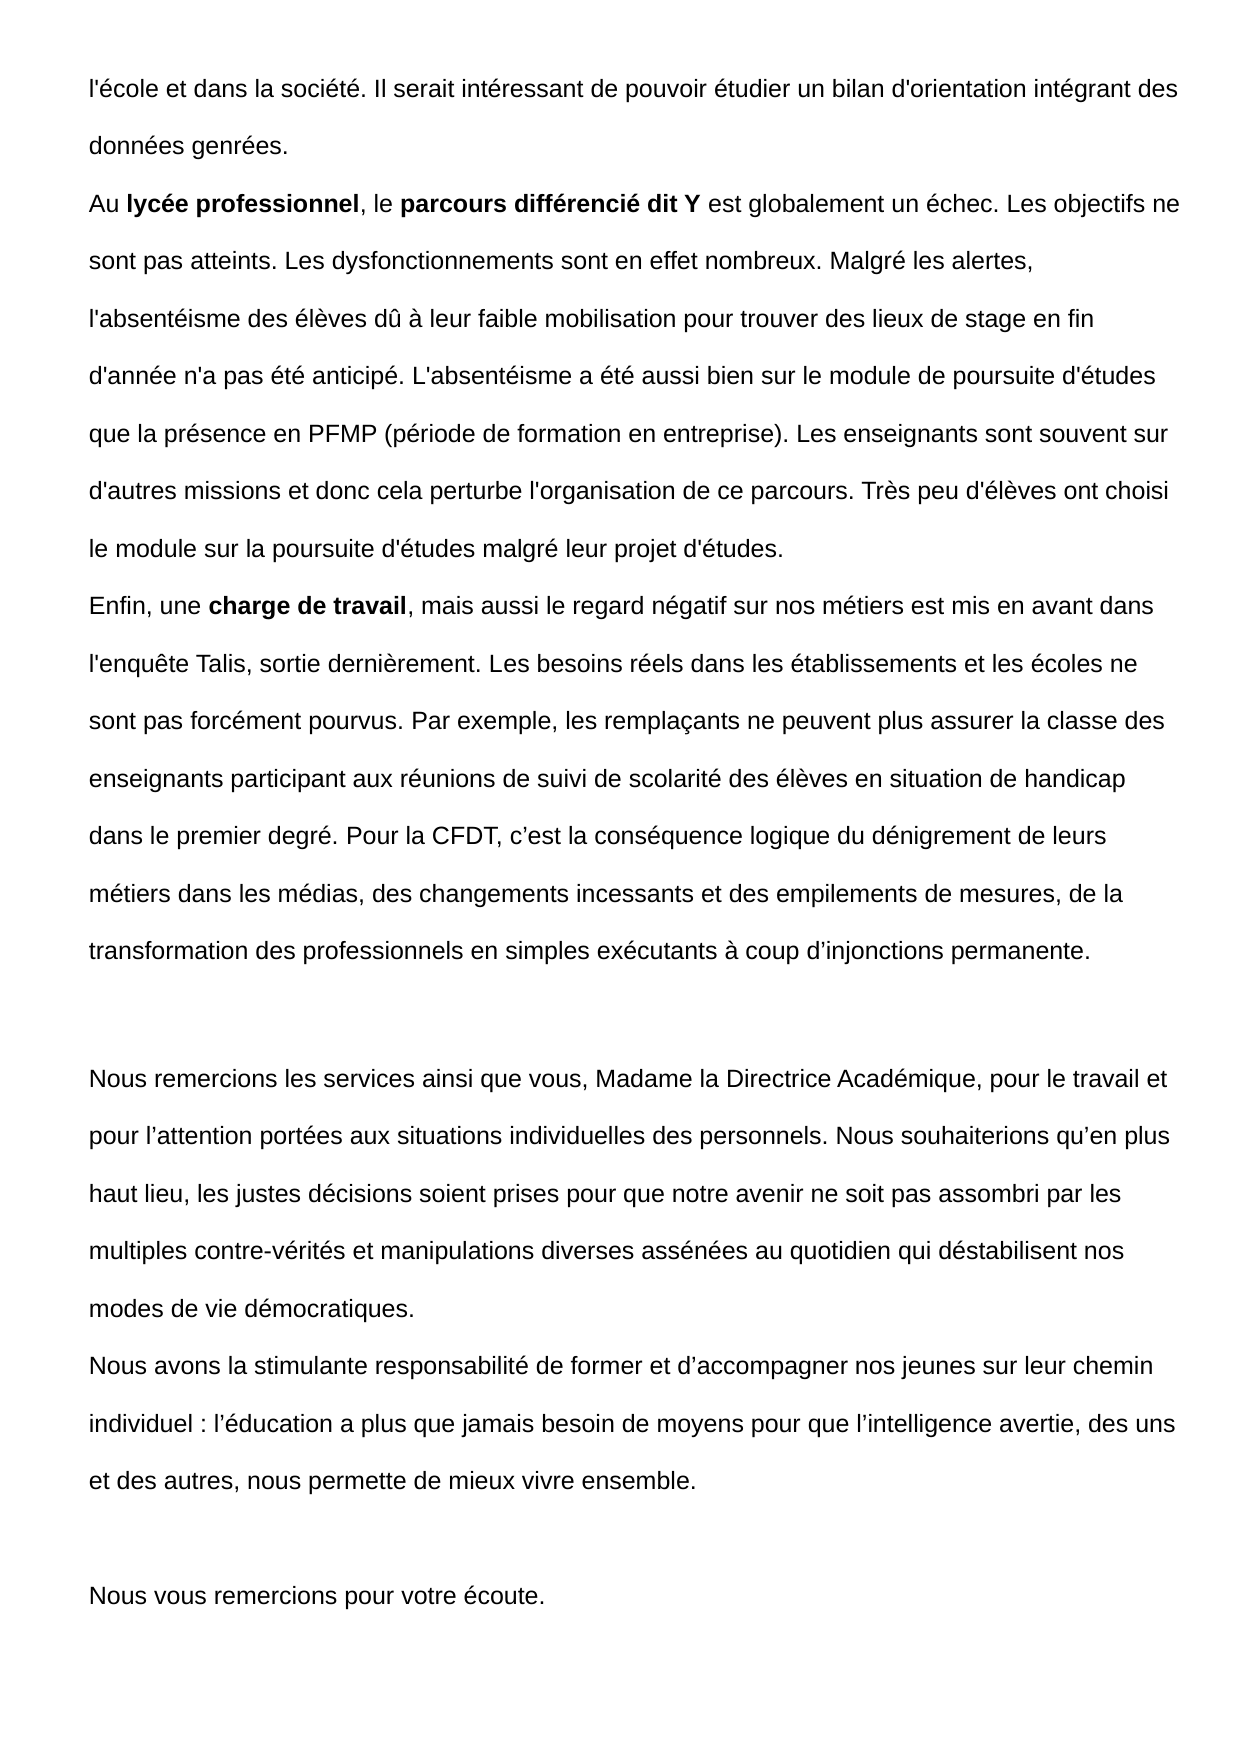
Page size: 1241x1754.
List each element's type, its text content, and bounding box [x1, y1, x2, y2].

text Enfin, une charge de travail, mais aussi le regard négatif sur nos métiers est mis en avant dans l'enquête Talis, sortie dernièrement. Les besoins réels dans les établissements et les écoles ne sont pas forcément pourvus. Par exemple, les remplaçants ne peuvent plus assurer la classe des enseignants participant aux réunions de suivi de scolarité des élèves en situation de handicap dans le premier degré. Pour la CFDT, c’est la conséquence logique du dénigrement de leurs métiers dans les médias, des changements incessants et des empilements de mesures, de la transformation des professionnels en simples exécutants à coup d’injonctions permanente. [89, 591, 1181, 965]
text Nous vous remercions pour votre écoute. [89, 1581, 1181, 1610]
text Nous avons la stimulante responsabilité de former et d’accompagner nos jeunes sur leur chemin individuel : l’éducation a plus que jamais besoin de moyens pour que l’intelligence avertie, des uns et des autres, nous permette de mieux vivre ensemble. [89, 1351, 1181, 1495]
text Nous remercions les services ainsi que vous, Madame la Directrice Académique, pour le travail et pour l’attention portées aux situations individuelles des personnels. Nous souhaiterions qu’en plus haut lieu, les justes décisions soient prises pour que notre avenir ne soit pas assombri par les multiples contre-vérités et manipulations diverses assénées au quotidien qui déstabilisent nos modes de vie démocratiques. [89, 1064, 1181, 1323]
text l'école et dans la société. Il serait intéressant de pouvoir étudier un bilan d'orientation intégrant des données genrées. [89, 74, 1181, 160]
text Au lycée professionnel, le parcours différencié dit Y est globalement un échec. Les objectifs ne sont pas atteints. Les dysfonctionnements sont en effet nombreux. Malgré les alertes, l'absentéisme des élèves dû à leur faible mobilisation pour trouver des lieux de stage en fin d'année n'a pas été anticipé. L'absentéisme a été aussi bien sur le module de poursuite d'études que la présence en PFMP (période de formation en entreprise). Les enseignants sont souvent sur d'autres missions et donc cela perturbe l'organisation de ce parcours. Très peu d'élèves ont choisi le module sur la poursuite d'études malgré leur projet d'études. [89, 189, 1181, 563]
